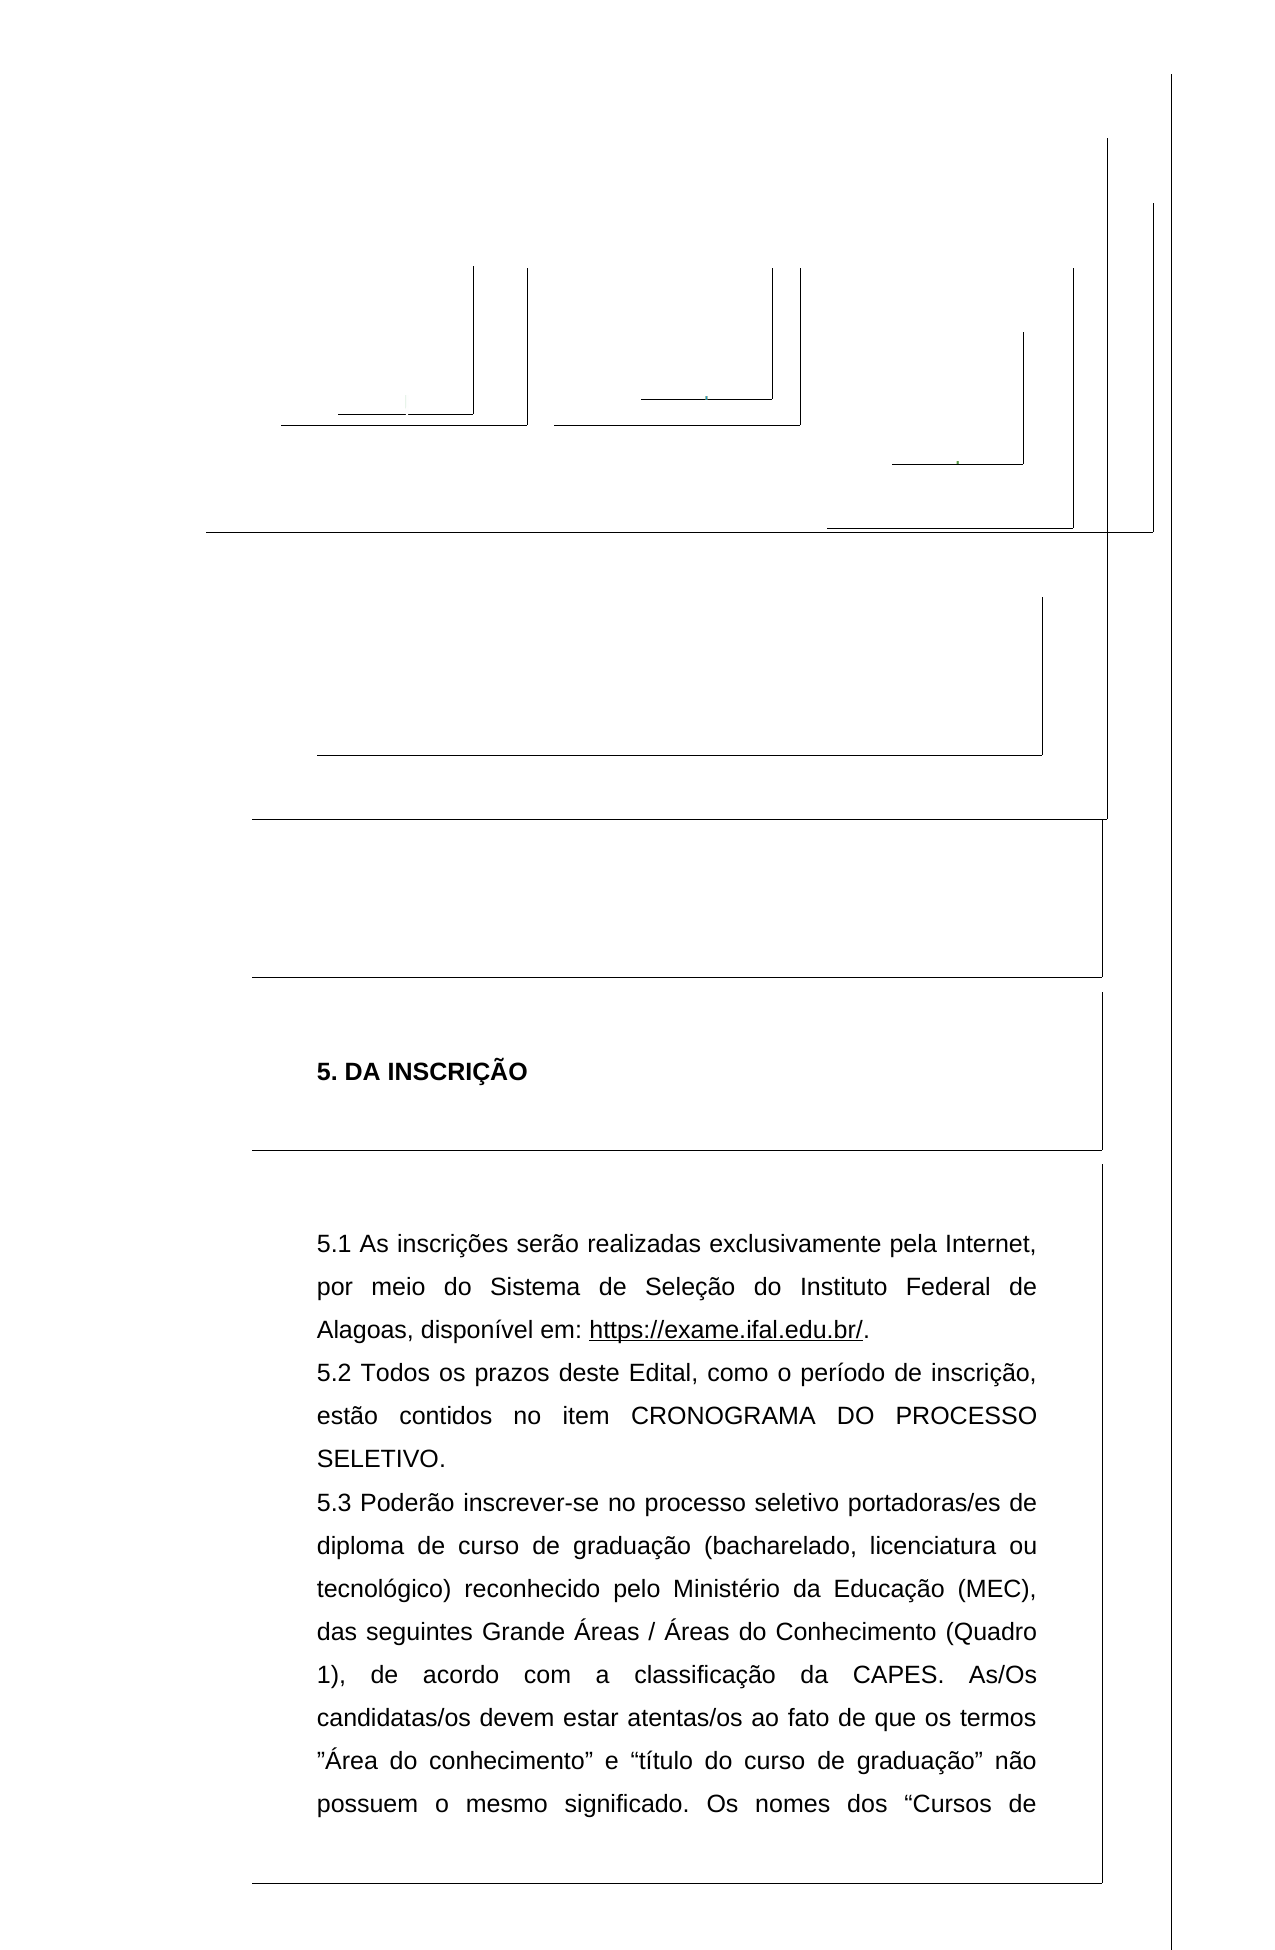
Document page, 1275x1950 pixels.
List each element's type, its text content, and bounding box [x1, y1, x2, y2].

text 5.1 As inscrições serão realizadas exclusivamente pela Internet, por meio do Sistema de Seleção do Instituto Federal de Alagoas, disponível em: https://exame.ifal.edu.br/. [252, 1164, 1102, 1293]
text 5.3 Poderão inscrever-se no processo seletivo portadoras/es de diploma de curso de graduação (bacharelado, licenciatura ou tecnológico) reconhecido pelo Ministério da Educação (MEC), das seguintes Grande Áreas / Áreas do Conhecimento (Quadro 1), de acordo com a classificação da CAPES. As/Os candidatas/os devem estar atentas/os ao fato de que os termos ”Área do conhecimento” e “título do curso de graduação” não possuem o mesmo significado. Os nomes dos “Cursos de [252, 1423, 1102, 1883]
text 5.2 Todos os prazos deste Edital, como o período de inscrição, estão contidos no item CRONOGRAMA DO PROCESSO SELETIVO. [252, 1293, 1102, 1423]
text 5. DA INSCRIÇÃO [252, 992, 1102, 1150]
